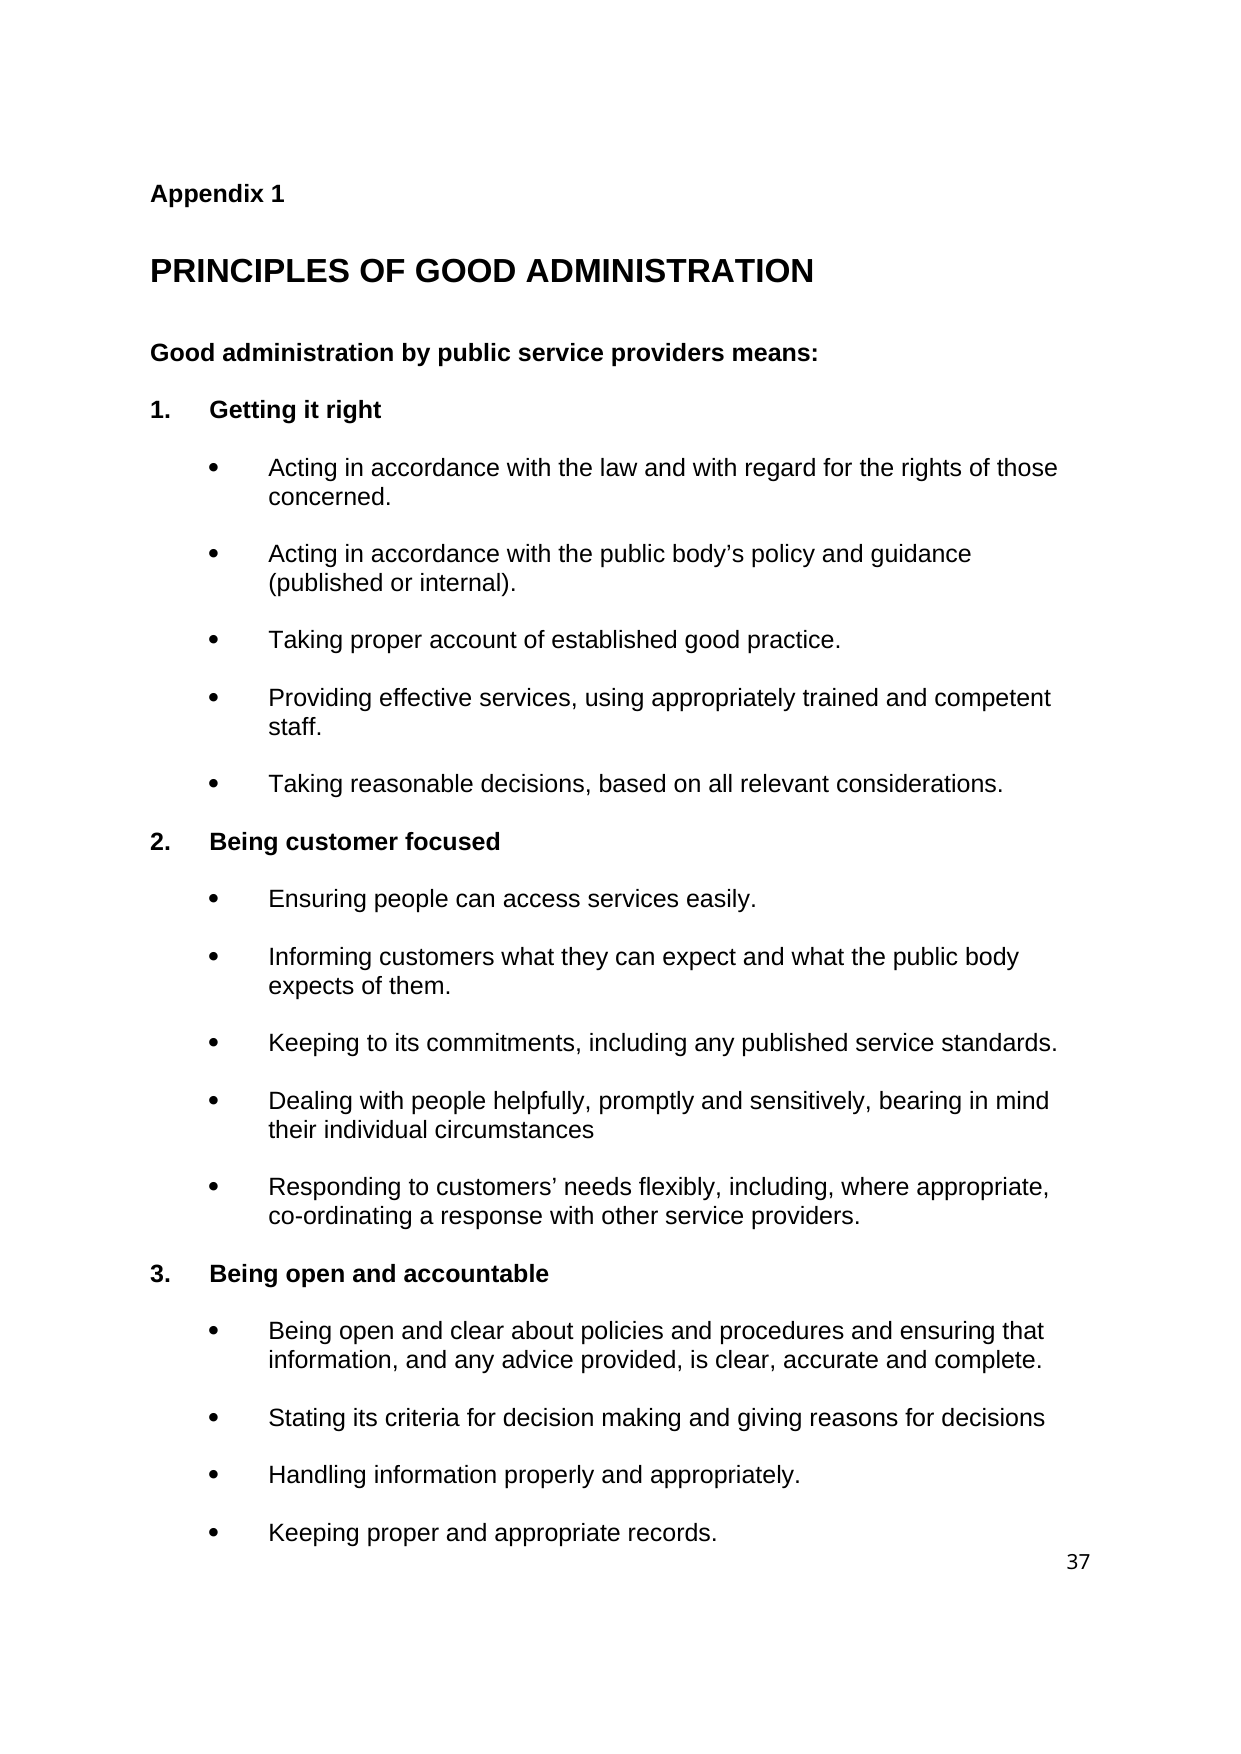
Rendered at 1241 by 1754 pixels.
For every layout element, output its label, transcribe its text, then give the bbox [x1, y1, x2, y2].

list Taking reasonable decisions, based on all relevant considerations. [209, 769, 1090, 798]
text 3. Being open and accountable [150, 1259, 1090, 1287]
list Keeping proper and appropriate records. [209, 1518, 1090, 1547]
text PRINCIPLES OF GOOD ADMINISTRATION [150, 251, 1090, 290]
list Keeping to its commitments, including any published service standards. [209, 1028, 1090, 1057]
text 2. Being customer focused [150, 827, 1090, 856]
list Handling information properly and appropriately. [209, 1460, 1090, 1489]
text Appendix 1 [150, 179, 1090, 208]
text Good administration by public service providers means: [150, 338, 1090, 366]
list Dealing with people helpfully, promptly and sensitively, bearing in mind their individual circumstances [209, 1086, 1090, 1144]
list Providing effective services, using appropriately trained and competent staff. [209, 683, 1090, 741]
list Taking proper account of established good practice. [209, 625, 1090, 654]
list Stating its criteria for decision making and giving reasons for decisions [209, 1403, 1090, 1431]
list Acting in accordance with the law and with regard for the rights of those concerned. [209, 453, 1090, 510]
list Informing customers what they can expect and what the public body expects of them. [209, 942, 1090, 1000]
text 1. Getting it right [150, 395, 1090, 424]
list Being open and clear about policies and procedures and ensuring that information, and any advice provided, is clear, accurate and complete. [209, 1316, 1090, 1374]
list Acting in accordance with the public body’s policy and guidance (published or internal). [209, 539, 1090, 597]
list Ensuring people can access services easily. [209, 884, 1090, 913]
list Responding to customers’ needs flexibly, including, where appropriate, co-ordinating a response with other service providers. [209, 1172, 1090, 1230]
